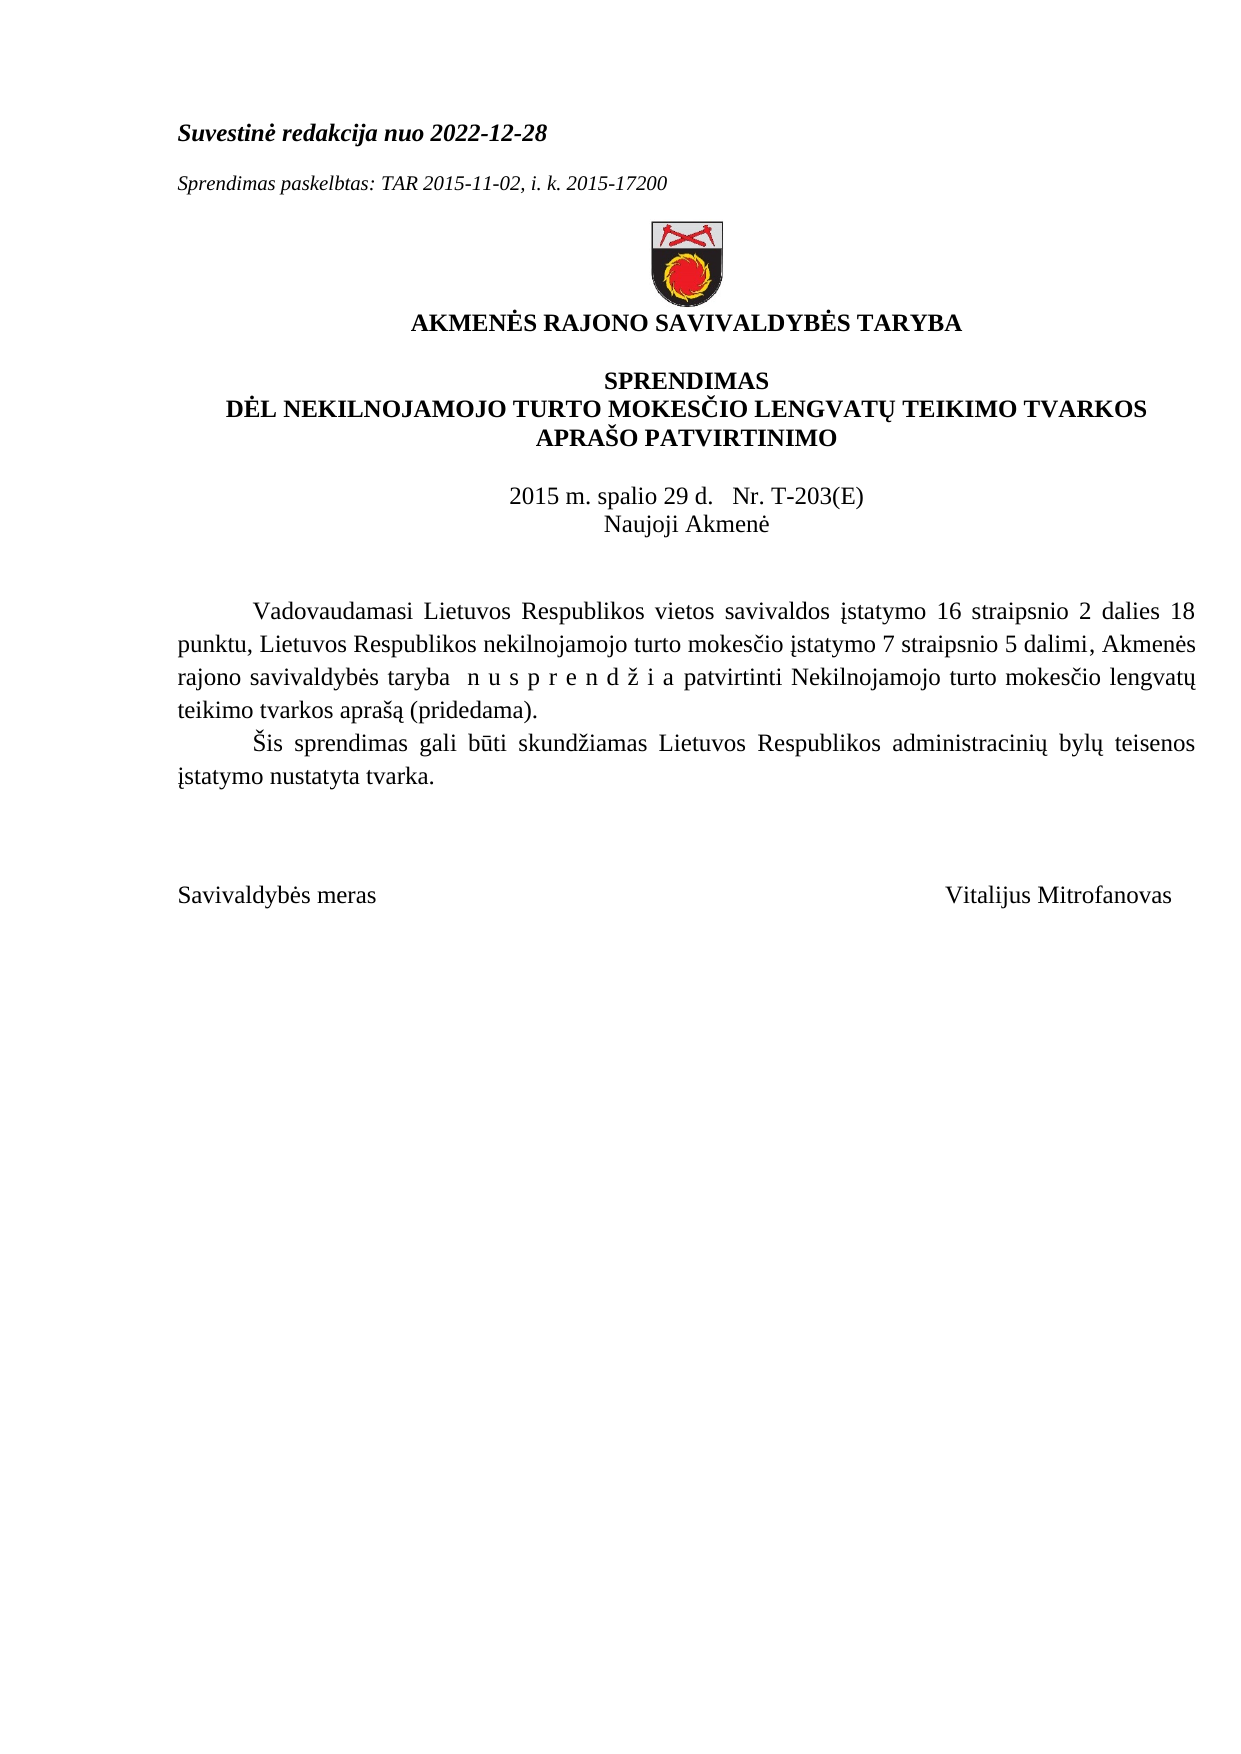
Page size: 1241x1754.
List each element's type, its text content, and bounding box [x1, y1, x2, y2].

text Naujoji Akmenė [177, 509, 1196, 538]
text AKMENĖS RAJONO SAVIVALDYBĖS TARYBA [177, 308, 1196, 337]
text Vadovaudamasi Lietuvos Respublikos vietos savivaldos įstatymo 16 straipsnio 2 dalies 18 punktu, Lietuvos Respublikos nekilnojamojo turto mokesčio įstatymo 7 straipsnio 5 dalimi, Akmenės rajono savivaldybės taryba n u s p r e n d ž i a patvirtinti Nekilnojamojo turto mokesčio lengvatų teikimo tvarkos aprašą (pridedama). [177, 596, 1196, 723]
text Šis sprendimas gali būti skundžiamas Lietuvos Respublikos administracinių bylų teisenos įstatymo nustatyta tvarka. [177, 728, 1196, 789]
text Savivaldybės meras Vitalijus Mitrofanovas [177, 880, 1196, 909]
text DĖL NEKILNOJAMOJO TURTO MOKESČIO LENGVATŲ TEIKIMO TVARKOS APRAŠO PATVIRTINIMO [177, 394, 1196, 452]
text 2015 m. spalio 29 d. Nr. T-203(E) [177, 481, 1196, 509]
text Suvestinė redakcija nuo 2022-12-28 [177, 118, 1196, 147]
text SPRENDIMAS [177, 366, 1196, 394]
text Sprendimas paskelbtas: TAR 2015-11-02, i. k. 2015-17200 [177, 171, 1196, 195]
